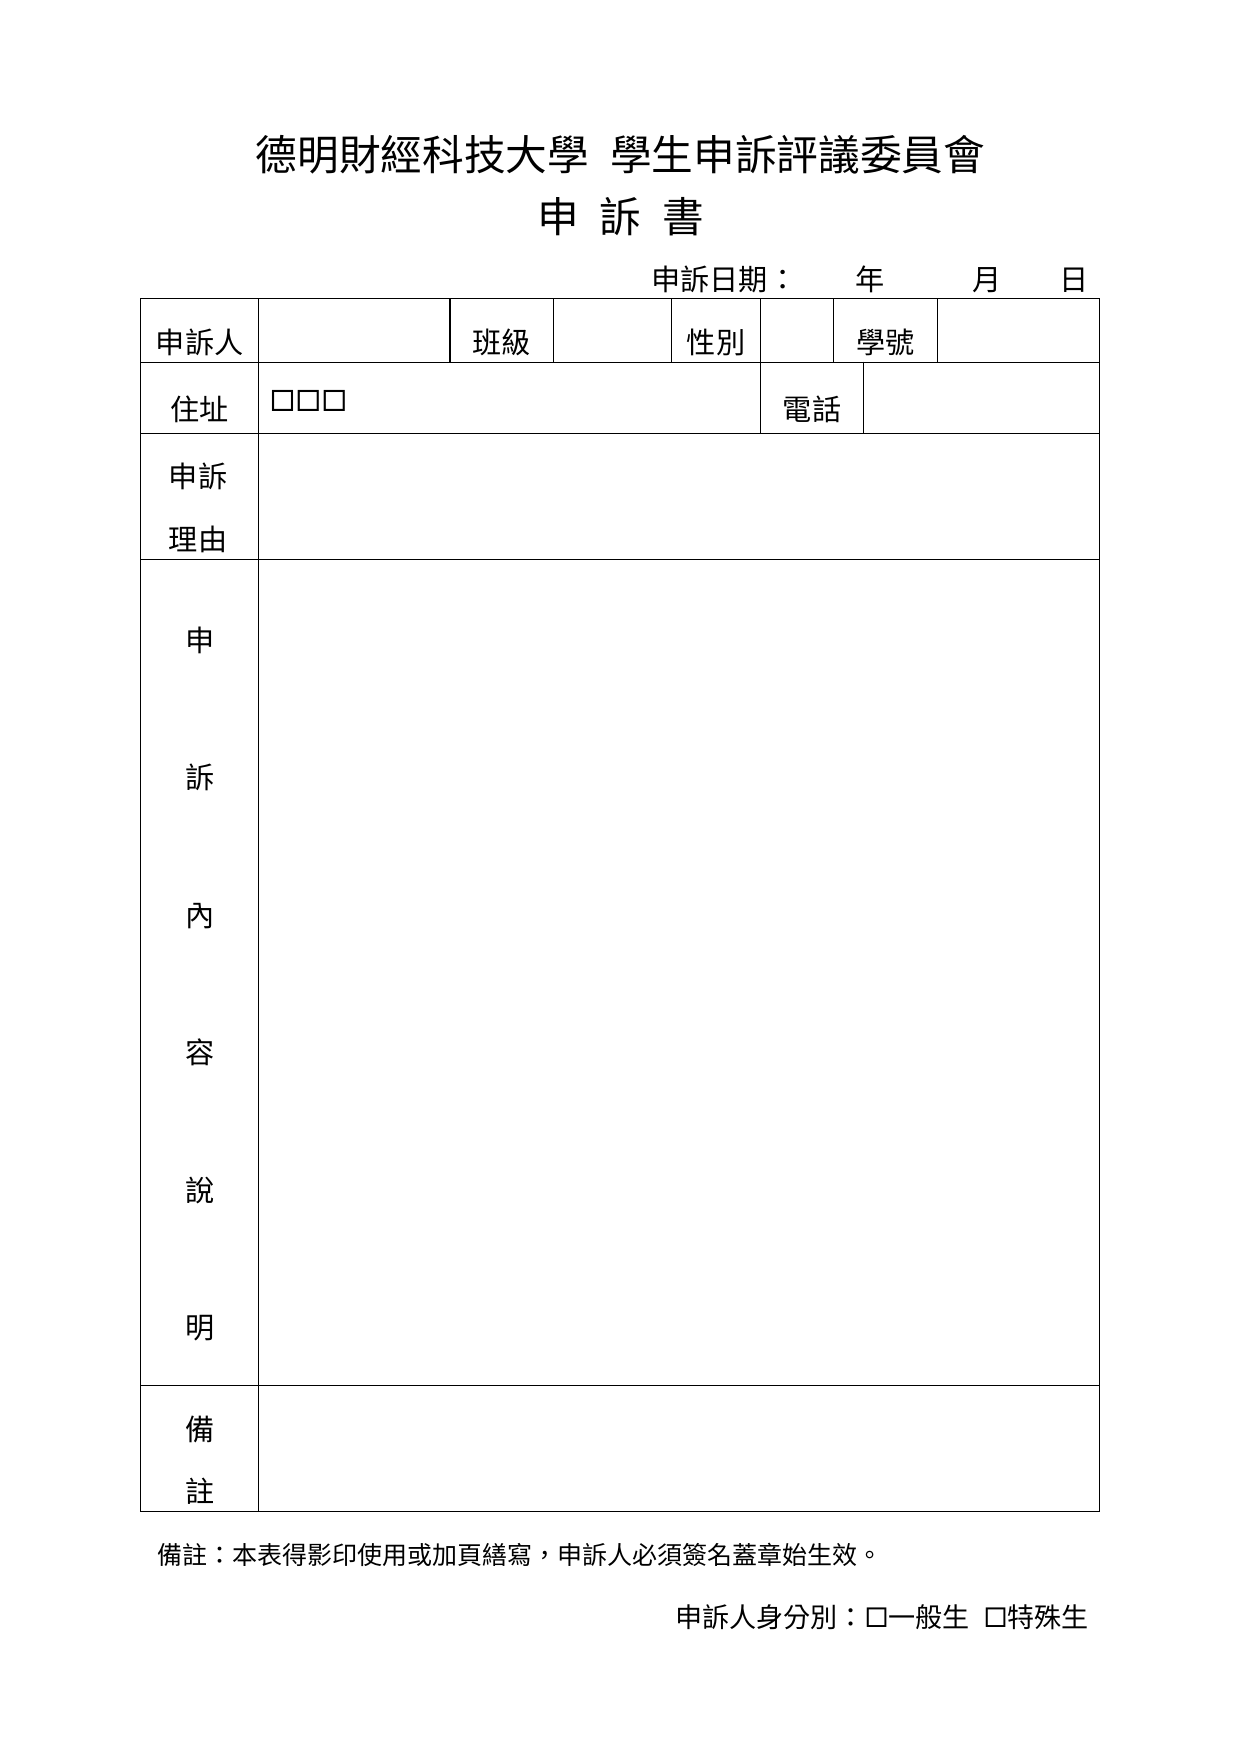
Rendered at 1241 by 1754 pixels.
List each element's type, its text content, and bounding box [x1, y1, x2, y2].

table_header 申訴人 [141, 299, 258, 362]
table_header [938, 299, 1099, 362]
table_cell [259, 434, 1099, 558]
text 申訴人身分別：一般生 特殊生 [187, 1574, 1088, 1637]
text 申 訴 書 [187, 173, 1053, 236]
table_header [554, 299, 671, 362]
table_cell 申 訴 內 容 說 明 [141, 560, 258, 1384]
table_cell 電話 [761, 363, 863, 432]
table_header 班級 [451, 299, 553, 362]
table_cell 住址 [141, 363, 258, 432]
text 申訴日期： 年 月 日 [187, 236, 1088, 298]
table_cell  [259, 363, 760, 432]
table_header 性別 [672, 299, 760, 362]
table_header [761, 299, 833, 362]
table_cell [259, 560, 1099, 1384]
table_header 學號 [834, 299, 937, 362]
text 德明財經科技大學 學生申訴評議委員會 [187, 111, 1053, 173]
table_cell 申訴 理由 [141, 434, 258, 558]
table_cell [259, 1386, 1099, 1511]
table_cell [864, 363, 1099, 432]
text 備註：本表得影印使用或加頁繕寫，申訴人必須簽名蓋章始生效。 [157, 1512, 1053, 1574]
table_cell 備 註 [141, 1386, 258, 1511]
table_header [259, 299, 449, 362]
